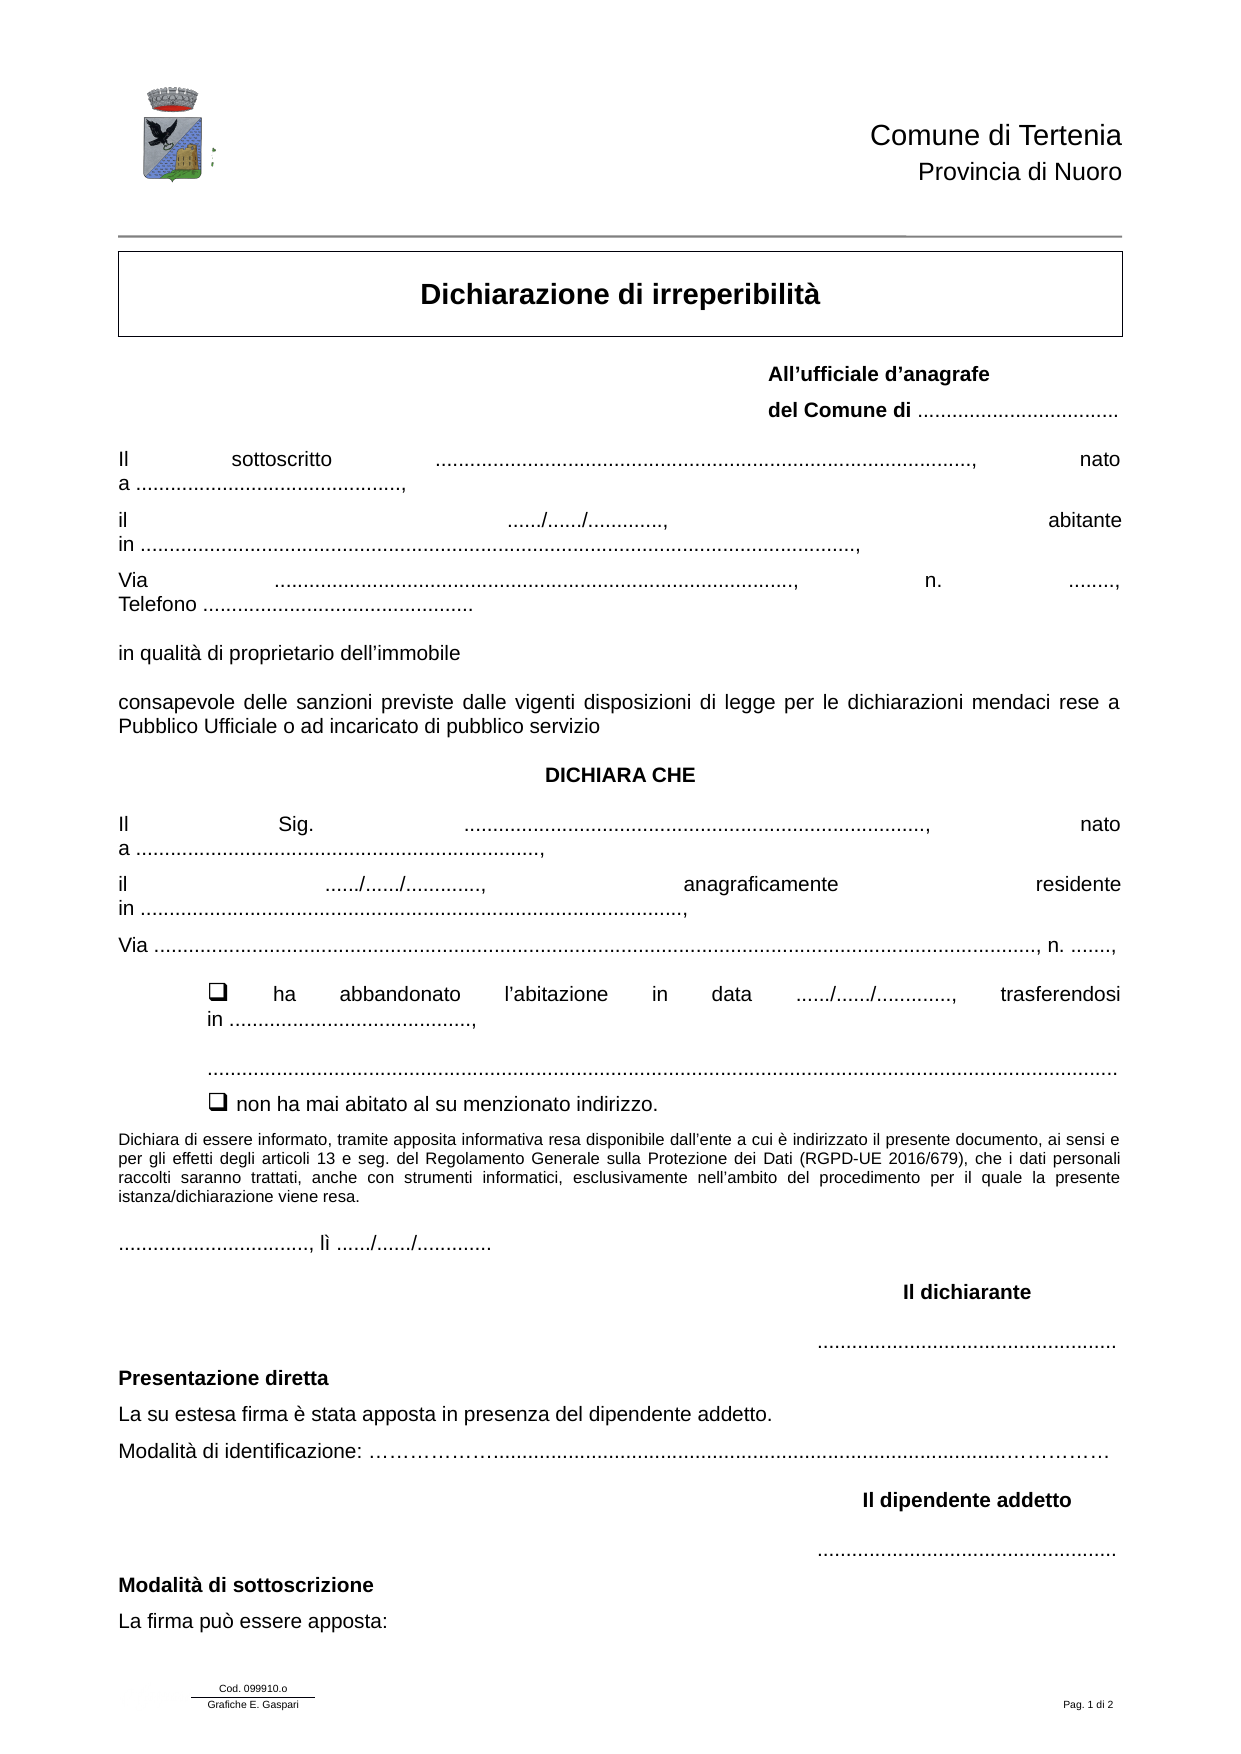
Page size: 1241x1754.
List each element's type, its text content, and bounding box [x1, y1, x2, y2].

subtitle Il sottoscritto ............................................................................................., nato a .............................................., [118, 447, 1122, 495]
subtitle consapevole delle sanzioni previste dalle vigenti disposizioni di legge per le dichiarazioni mendaci rese a Pubblico Ufficiale o ad incaricato di pubblico servizio [118, 690, 1122, 738]
text .................................................... [812, 1536, 1122, 1560]
text Il dichiarante [812, 1280, 1122, 1304]
subtitle Presentazione diretta [118, 1366, 1122, 1389]
table_header Dichiarazione di irreperibilità [119, 252, 1122, 336]
text Via ........................................................................................................................................................., n. ......., [118, 933, 1122, 957]
text  ha abbandonato l’abitazione in data ....../....../............., trasferendosi in .........................................., [207, 982, 1122, 1031]
text .............................................................................................................................................................. [207, 1056, 1122, 1079]
picture [122, 87, 224, 219]
text il ....../....../............., anagraficamente residente in .............................................................................................., [118, 872, 1122, 920]
subtitle All’ufficiale d’anagrafe [768, 362, 1122, 386]
text La su estesa firma è stata apposta in presenza del dipendente addetto. [118, 1402, 1122, 1426]
subtitle il ....../....../............., abitante in ............................................................................................................................, [118, 508, 1122, 556]
subtitle DICHIARA CHE [118, 763, 1122, 787]
text Comune di Tertenia [224, 118, 1122, 152]
text Il dipendente addetto [812, 1487, 1122, 1511]
text Modalità di identificazione: ……………….........................................................................................…………… [118, 1438, 1122, 1462]
text ................................., lì ....../....../............. [118, 1231, 1122, 1255]
text Modalità di sottoscrizione [118, 1573, 1122, 1597]
text Dichiara di essere informato, tramite apposita informativa resa disponibile dall’ente a cui è indirizzato il presente documento, ai sensi e per gli effetti degli articoli 13 e seg. del Regolamento Generale sulla Protezione dei Dati (RGPD-UE 2016/679), che i dati personali raccolti saranno trattati, anche con strumenti informatici, esclusivamente nell’ambito del procedimento per il quale la presente istanza/dichiarazione viene resa. [118, 1129, 1122, 1206]
text Il Sig. ................................................................................, nato a ......................................................................, [118, 812, 1122, 860]
text .................................................... [812, 1329, 1122, 1353]
text  non ha mai abitato al su menzionato indirizzo. [207, 1092, 1122, 1117]
subtitle in qualità di proprietario dell’immobile [118, 641, 1122, 665]
subtitle Via .........................................................................................., n. ........, Telefono ............................................... [118, 568, 1122, 616]
text La firma può essere apposta: [118, 1609, 1122, 1633]
subtitle del Comune di ................................... [768, 398, 1122, 422]
text Provincia di Nuoro [224, 157, 1122, 185]
